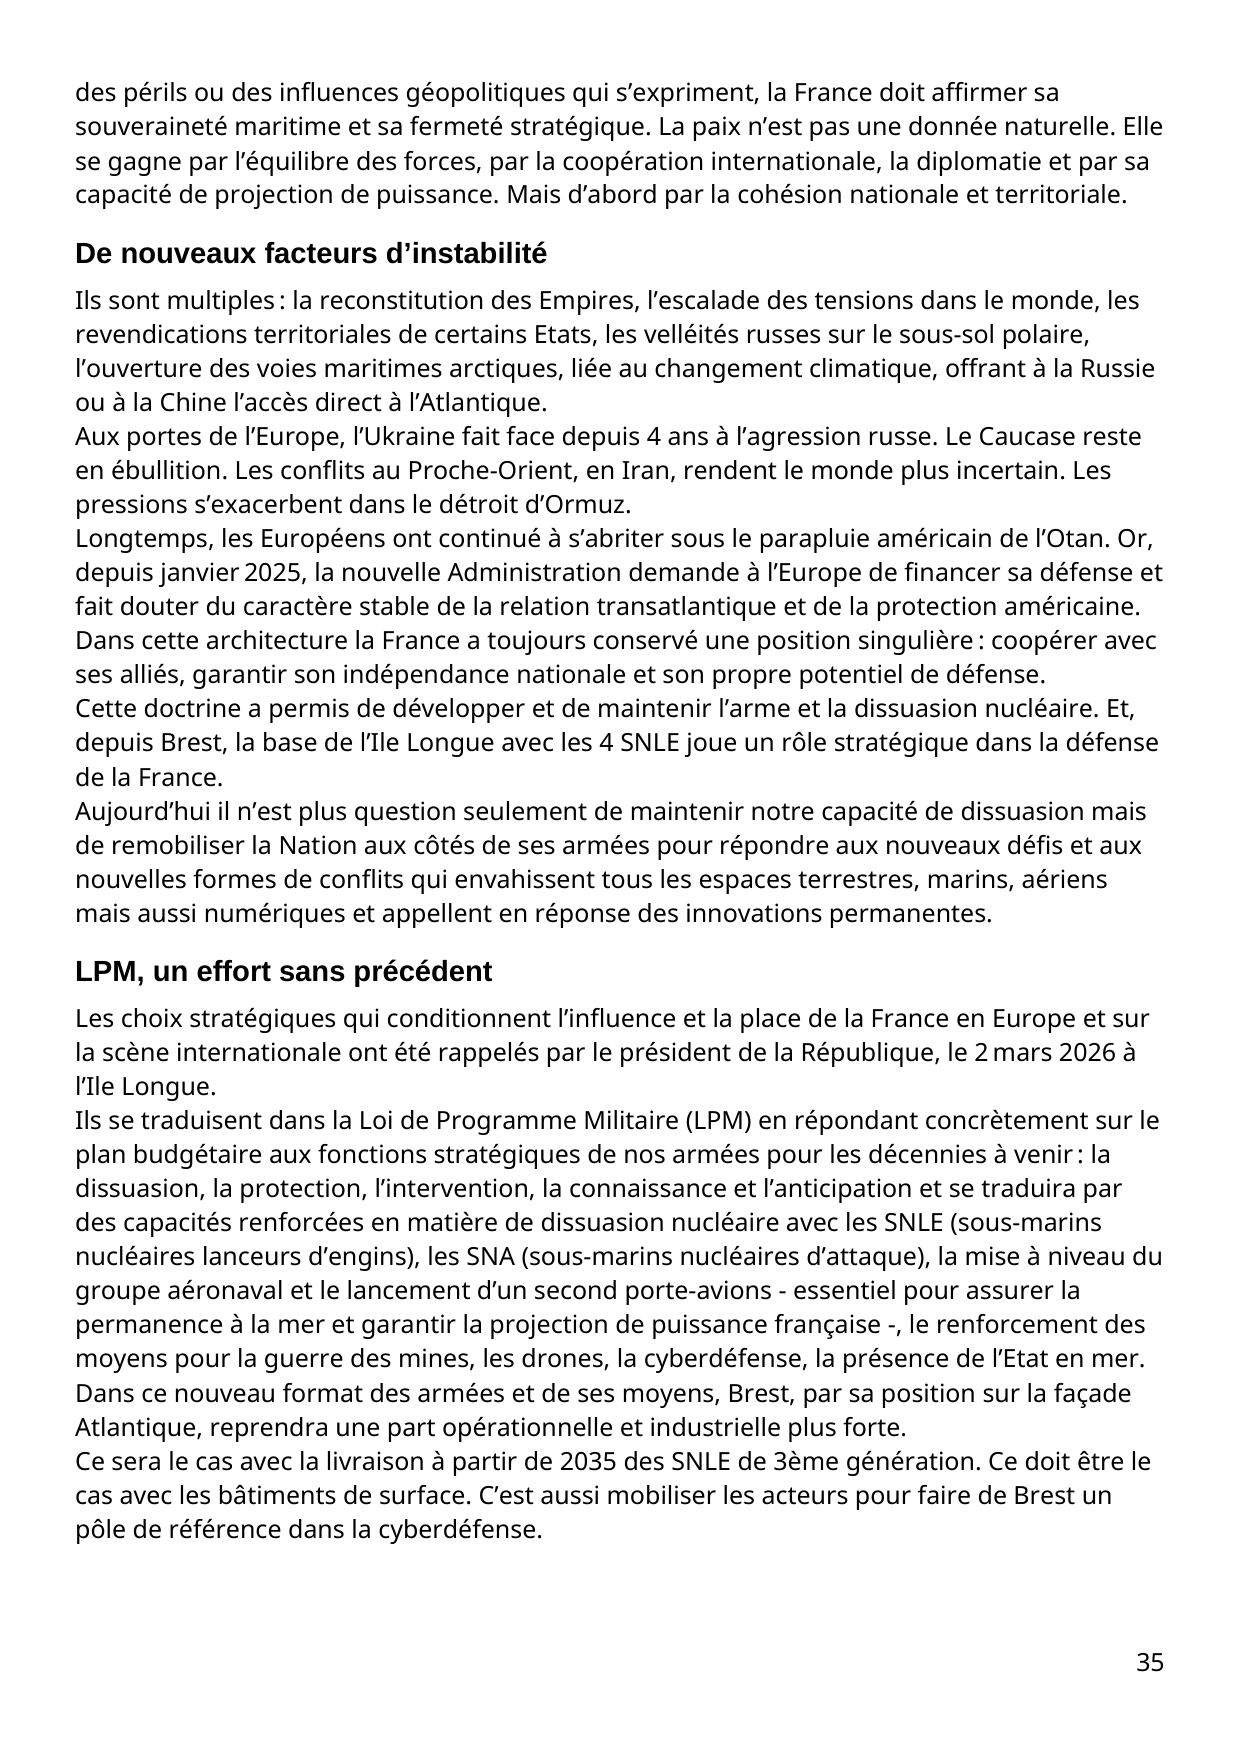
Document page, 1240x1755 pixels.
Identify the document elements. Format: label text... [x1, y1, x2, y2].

subtitle LPM, un effort sans précédent [75, 954, 1164, 988]
text Ce sera le cas avec la livraison à partir de 2035 des SNLE de 3ème génération. Ce doit être le cas avec les bâtiments de surface. C’est aussi mobiliser les acteurs pour faire de Brest un pôle de référence dans la cyberdéfense. [75, 1443, 1164, 1546]
text Dans ce nouveau format des armées et de ses moyens, Brest, par sa position sur la façade Atlantique, reprendra une part opérationnelle et industrielle plus forte. [75, 1375, 1164, 1443]
text Ils se traduisent dans la Loi de Programme Militaire (LPM) en répondant concrètement sur le plan budgétaire aux fonctions stratégiques de nos armées pour les décennies à venir : la dissuasion, la protection, l’intervention, la connaissance et l’anticipation et se traduira par des capacités renforcées en matière de dissuasion nucléaire avec les SNLE (sous-marins nucléaires ­lanceurs d’engins), les SNA (sous-marins nucléaires d’attaque), la mise à niveau du groupe aéronaval et le lancement d’un second porte-avions - essentiel pour assurer la permanence à la mer et garantir la projection de puissance française -, le renforcement des moyens pour la guerre des mines, les drones, la cyberdéfense, la présence de l’Etat en mer. [75, 1103, 1164, 1375]
text Dans cette architecture la France a toujours conservé une position singulière : coopérer avec ses alliés, garantir son indépendance nationale et son propre potentiel de défense. [75, 623, 1164, 691]
text Cette doctrine a permis de développer et de maintenir l’arme et la dissuasion nucléaire. Et, depuis Brest, la base de l’Ile Longue avec les 4 SNLE joue un rôle stratégique dans la défense de la France. [75, 691, 1164, 793]
text des périls ou des influences géopolitiques qui s’expriment, la France doit affirmer sa souveraineté maritime et sa fermeté stratégique. La paix n’est pas une donnée naturelle. Elle se gagne par l’équilibre des forces, par la coopération internationale, la diplomatie et par sa capacité de projection de puissance. Mais d’abord par la cohésion nationale et territoriale. [75, 75, 1164, 211]
text Aux portes de l’Europe, l’Ukraine fait face depuis 4 ans à l’agression russe. Le Caucase reste en ébullition. Les conflits au Proche-Orient, en Iran, rendent le monde plus incertain. Les pressions s’exacerbent dans le détroit d’Ormuz. [75, 418, 1164, 521]
text Les choix stratégiques qui conditionnent l’influence et la place de la France en Europe et sur la scène internationale ont été rappelés par le président de la République, le 2 mars 2026 à l’Ile Longue. [75, 1001, 1164, 1103]
text Aujourd’hui il n’est plus question seulement de maintenir notre capacité de dissuasion mais de remobiliser la Nation aux côtés de ses armées pour répondre aux nouveaux défis et aux nouvelles formes de conflits qui envahissent tous les espaces terrestres, marins, aériens mais aussi numériques et appellent en réponse des innovations permanentes. [75, 793, 1164, 929]
text Longtemps, les Européens ont continué à s’abriter sous le parapluie américain de l’Otan. Or, depuis janvier 2025, la nouvelle Administration demande à l’Europe de financer sa défense et fait douter du caractère stable de la relation transatlantique et de la protection américaine. [75, 521, 1164, 623]
text Ils sont multiples : la reconstitution des Empires, l’escalade des tensions dans le monde, les revendications territoriales de certains Etats, les velléités russes sur le sous-sol polaire, l’ouverture des voies maritimes arctiques, liée au changement climatique, offrant à la Russie ou à la Chine l’accès direct à l’Atlantique. [75, 282, 1164, 418]
subtitle De nouveaux facteurs d’instabilité [75, 236, 1164, 270]
